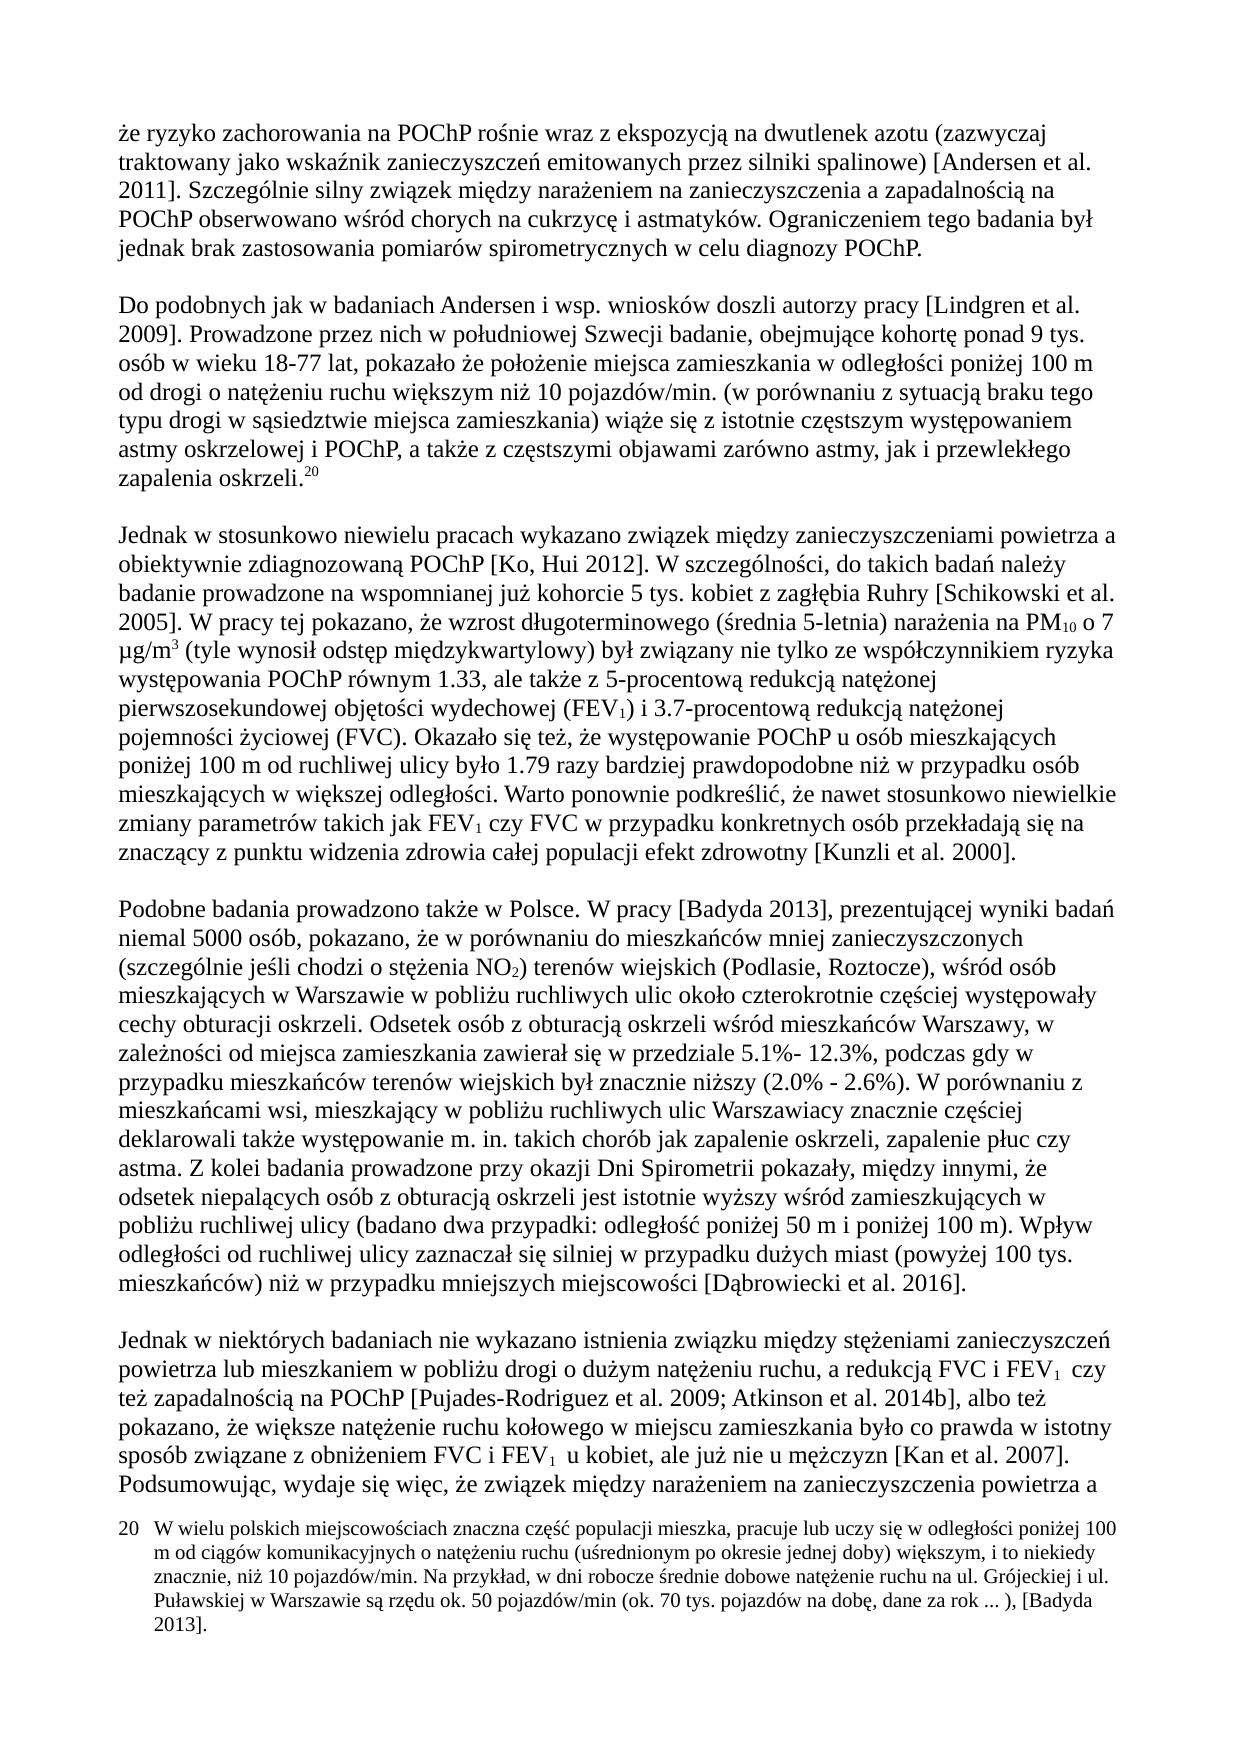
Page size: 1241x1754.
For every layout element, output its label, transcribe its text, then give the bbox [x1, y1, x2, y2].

text Jednak w niektórych badaniach nie wykazano istnienia związku między stężeniami zanieczyszczeń powietrza lub mieszkaniem w pobliżu drogi o dużym natężeniu ruchu, a redukcją FVC i FEV1 czy też zapadalnością na POChP [Pujades-Rodriguez et al. 2009; Atkinson et al. 2014b], albo też pokazano, że większe natężenie ruchu kołowego w miejscu zamieszkania było co prawda w istotny sposób związane z obniżeniem FVC i FEV1 u kobiet, ale już nie u mężczyzn [Kan et al. 2007]. [118, 1326, 1122, 1469]
text Podobne badania prowadzono także w Polsce. W pracy [Badyda 2013], prezentującej wyniki badań niemal 5000 osób, pokazano, że w porównaniu do mieszkańców mniej zanieczyszczonych (szczególnie jeśli chodzi o stężenia NO2) terenów wiejskich (Podlasie, Roztocze), wśród osób mieszkających w Warszawie w pobliżu ruchliwych ulic około czterokrotnie częściej występowały cechy obturacji oskrzeli. Odsetek osób z obturacją oskrzeli wśród mieszkańców Warszawy, w zależności od miejsca zamieszkania zawierał się w przedziale 5.1%- 12.3%, podczas gdy w przypadku mieszkańców terenów wiejskich był znacznie niższy (2.0% - 2.6%). W porównaniu z mieszkańcami wsi, mieszkający w pobliżu ruchliwych ulic Warszawiacy znacznie częściej deklarowali także występowanie m. in. takich chorób jak zapalenie oskrzeli, zapalenie płuc czy astma. Z kolei badania prowadzone przy okazji Dni Spirometrii pokazały, między innymi, że odsetek niepalących osób z obturacją oskrzeli jest istotnie wyższy wśród zamieszkujących w pobliżu ruchliwej ulicy (badano dwa przypadki: odległość poniżej 50 m i poniżej 100 m). Wpływ odległości od ruchliwej ulicy zaznaczał się silniej w przypadku dużych miast (powyżej 100 tys. mieszkańców) niż w przypadku mniejszych miejscowości [Dąbrowiecki et al. 2016]. [118, 894, 1122, 1297]
text W wielu polskich miejscowościach znaczna część populacji mieszka, pracuje lub uczy się w odległości poniżej 100 m od ciągów komunikacyjnych o natężeniu ruchu (uśrednionym po okresie jednej doby) większym, i to niekiedy znacznie, niż 10 pojazdów/min. Na przykład, w dni robocze średnie dobowe natężenie ruchu na ul. Grójeckiej i ul. Puławskiej w Warszawie są rzędu ok. 50 pojazdów/min (ok. 70 tys. pojazdów na dobę, dane za rok ... ), [Badyda 2013]. [118, 1516, 1122, 1636]
text Jednak w stosunkowo niewielu pracach wykazano związek między zanieczyszczeniami powietrza a obiektywnie zdiagnozowaną POChP [Ko, Hui 2012]. W szczególności, do takich badań należy badanie prowadzone na wspomnianej już kohorcie 5 tys. kobiet z zagłębia Ruhry [Schikowski et al. 2005]. W pracy tej pokazano, że wzrost długoterminowego (średnia 5-letnia) narażenia na PM10 o 7 µg/m3 (tyle wynosił odstęp międzykwartylowy) był związany nie tylko ze współczynnikiem ryzyka występowania POChP równym 1.33, ale także z 5-procentową redukcją natężonej pierwszosekundowej objętości wydechowej (FEV1) i 3.7-procentową redukcją natężonej pojemności życiowej (FVC). Okazało się też, że występowanie POChP u osób mieszkających poniżej 100 m od ruchliwej ulicy było 1.79 razy bardziej prawdopodobne niż w przypadku osób mieszkających w większej odległości. Warto ponownie podkreślić, że nawet stosunkowo niewielkie zmiany parametrów takich jak FEV1 czy FVC w przypadku konkretnych osób przekładają się na znaczący z punktu widzenia zdrowia całej populacji efekt zdrowotny [Kunzli et al. 2000]. [118, 521, 1122, 866]
text że ryzyko zachorowania na POChP rośnie wraz z ekspozycją na dwutlenek azotu (zazwyczaj traktowany jako wskaźnik zanieczyszczeń emitowanych przez silniki spalinowe) [Andersen et al. 2011]. Szczególnie silny związek między narażeniem na zanieczyszczenia a zapadalnością na POChP obserwowano wśród chorych na cukrzycę i astmatyków. Ograniczeniem tego badania był jednak brak zastosowania pomiarów spirometrycznych w celu diagnozy POChP. [118, 118, 1122, 262]
text Do podobnych jak w badaniach Andersen i wsp. wniosków doszli autorzy pracy [Lindgren et al. 2009]. Prowadzone przez nich w południowej Szwecji badanie, obejmujące kohortę ponad 9 tys. osób w wieku 18-77 lat, pokazało że położenie miejsca zamieszkania w odległości poniżej 100 m od drogi o natężeniu ruchu większym niż 10 pojazdów/min. (w porównaniu z sytuacją braku tego typu drogi w sąsiedztwie miejsca zamieszkania) wiąże się z istotnie częstszym występowaniem astmy oskrzelowej i POChP, a także z częstszymi objawami zarówno astmy, jak i przewlekłego zapalenia oskrzeli. [118, 291, 1122, 492]
text Podsumowując, wydaje się więc, że związek między narażeniem na zanieczyszczenia powietrza a [118, 1469, 1122, 1498]
